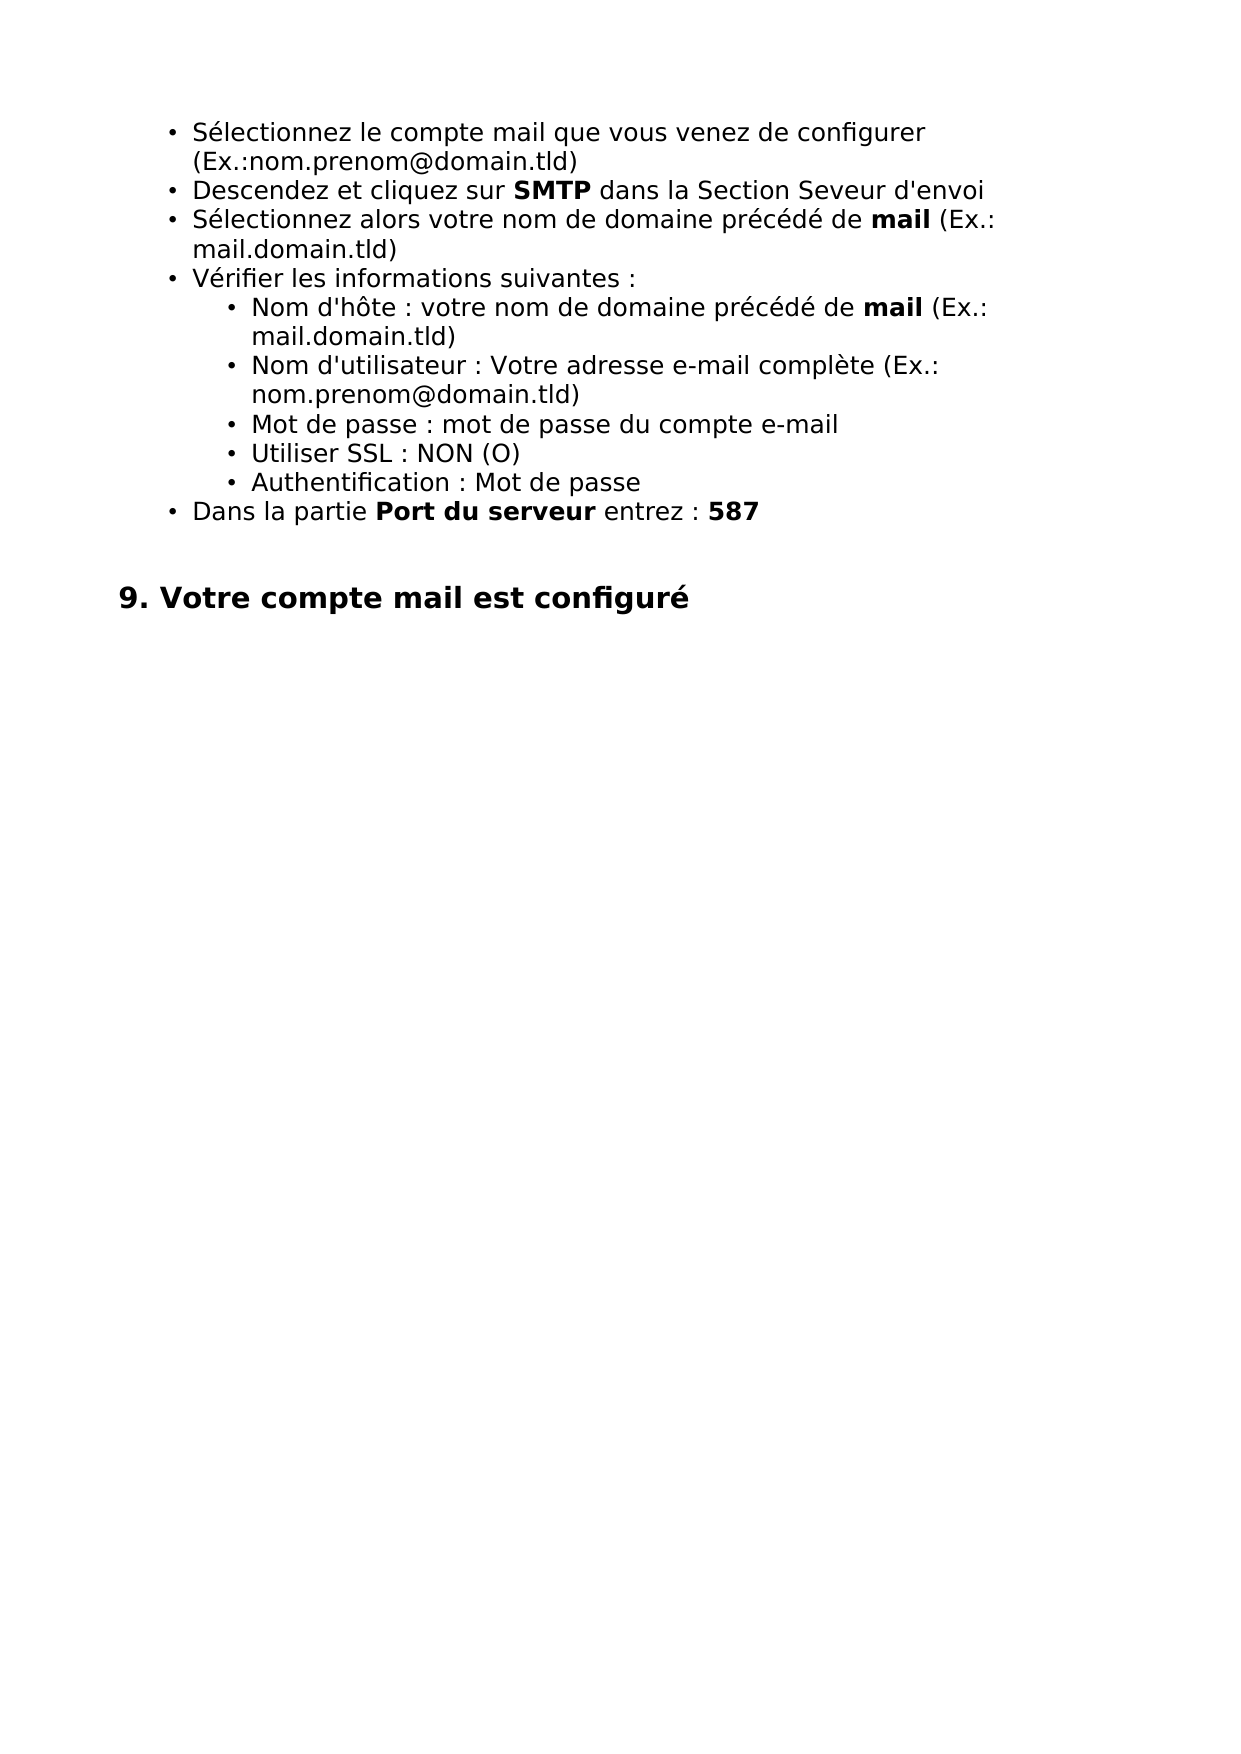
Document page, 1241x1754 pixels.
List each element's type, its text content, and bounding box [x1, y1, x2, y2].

list Utiliser SSL : NON (O) [236, 439, 1122, 468]
list Sélectionnez alors votre nom de domaine précédé de mail (Ex.: mail.domain.tld) [177, 206, 1122, 264]
list Authentification : Mot de passe [236, 468, 1122, 497]
list Nom d'hôte : votre nom de domaine précédé de mail (Ex.: mail.domain.tld) [236, 293, 1122, 351]
list Sélectionnez le compte mail que vous venez de configurer (Ex.:nom.prenom@domain.tld) [177, 118, 1122, 176]
list Nom d'utilisateur : Votre adresse e-mail complète (Ex.: nom.prenom@domain.tld) [236, 351, 1122, 410]
subtitle 9. Votre compte mail est configuré [118, 581, 1122, 615]
list Dans la partie Port du serveur entrez : 587 [177, 497, 1122, 526]
list Mot de passe : mot de passe du compte e-mail [236, 410, 1122, 439]
list Vérifier les informations suivantes : [177, 264, 1122, 293]
list Descendez et cliquez sur SMTP dans la Section Seveur d'envoi [177, 176, 1122, 206]
